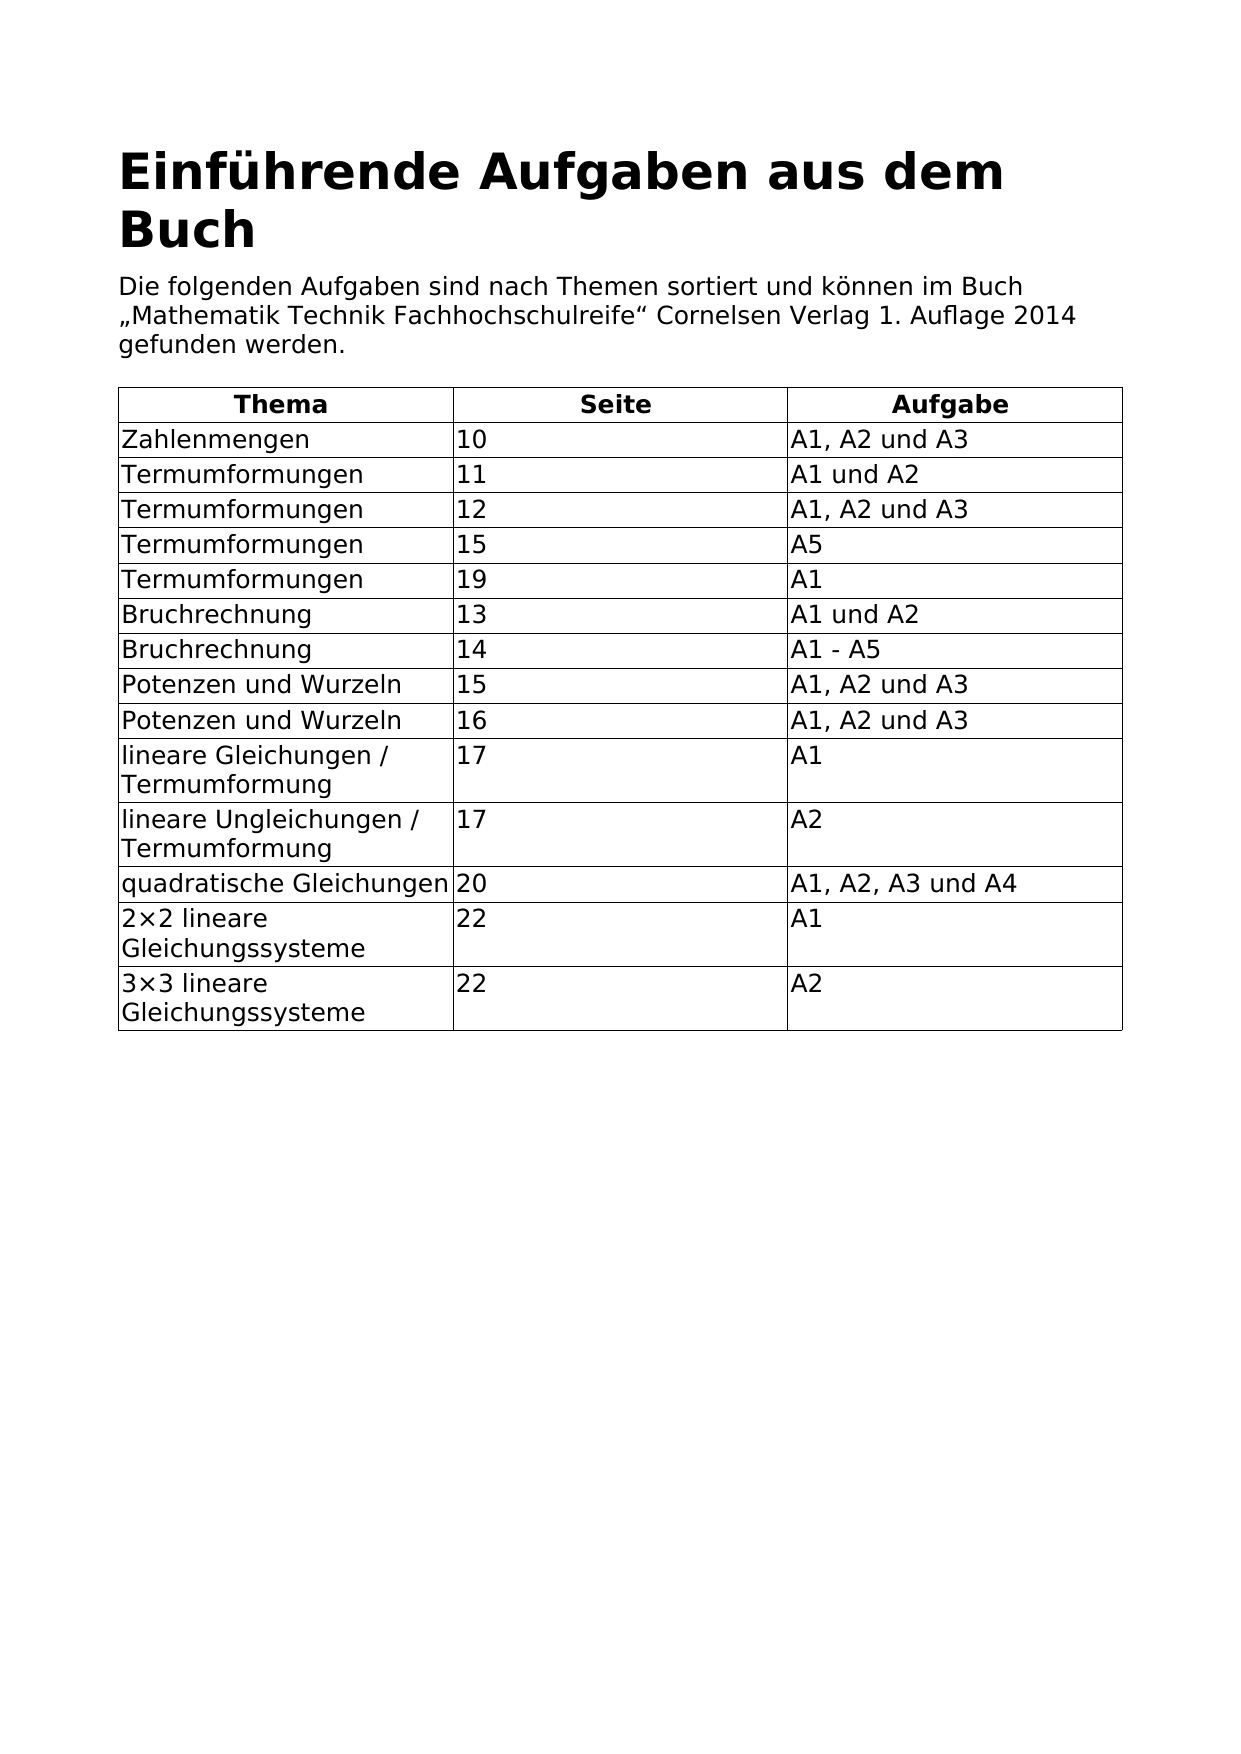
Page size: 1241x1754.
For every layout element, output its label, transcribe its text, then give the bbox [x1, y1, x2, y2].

table_cell Bruchrechnung [119, 634, 453, 668]
table_cell 2×2 lineare Gleichungssysteme [119, 903, 453, 966]
table_cell A1, A2 und A3 [788, 423, 1122, 457]
table_header Aufgabe [788, 388, 1122, 422]
table_cell 17 [454, 739, 787, 802]
table_cell A1 und A2 [788, 599, 1122, 633]
table_cell A2 [788, 967, 1122, 1030]
table_cell A1, A2, A3 und A4 [788, 867, 1122, 902]
table_cell lineare Ungleichungen / Termumformung [119, 803, 453, 866]
table_cell quadratische Gleichungen [119, 867, 453, 902]
table_cell A1 [788, 739, 1122, 802]
table_cell 22 [454, 903, 787, 966]
table_cell A1 und A2 [788, 458, 1122, 492]
table_header Seite [454, 388, 787, 422]
table_cell A1, A2 und A3 [788, 493, 1122, 527]
table_cell Termumformungen [119, 528, 453, 562]
table_cell Termumformungen [119, 564, 453, 597]
table_cell 12 [454, 493, 787, 527]
table_cell Potenzen und Wurzeln [119, 669, 453, 703]
table_cell 15 [454, 669, 787, 703]
table_cell 13 [454, 599, 787, 633]
table_cell A2 [788, 803, 1122, 866]
table_cell lineare Gleichungen / Termumformung [119, 739, 453, 802]
table_cell A1 [788, 564, 1122, 597]
table_cell 3×3 lineare Gleichungssysteme [119, 967, 453, 1030]
table_header Thema [119, 388, 453, 422]
table_cell 16 [454, 704, 787, 738]
table_cell Potenzen und Wurzeln [119, 704, 453, 738]
table_cell 20 [454, 867, 787, 902]
table_cell A1, A2 und A3 [788, 669, 1122, 703]
subtitle Einführende Aufgaben aus dem Buch [118, 143, 1122, 259]
table_cell 11 [454, 458, 787, 492]
table_cell A5 [788, 528, 1122, 562]
table_cell 17 [454, 803, 787, 866]
table_cell Termumformungen [119, 493, 453, 527]
table_cell A1 [788, 903, 1122, 966]
table_cell A1, A2 und A3 [788, 704, 1122, 738]
text Die folgenden Aufgaben sind nach Themen sortiert und können im Buch „Mathematik Technik Fachhochschulreife“ Cornelsen Verlag 1. Auflage 2014 gefunden werden. [118, 272, 1122, 359]
table_cell Bruchrechnung [119, 599, 453, 633]
table_cell A1 - A5 [788, 634, 1122, 668]
table_cell 10 [454, 423, 787, 457]
table_cell Termumformungen [119, 458, 453, 492]
table_cell 22 [454, 967, 787, 1030]
table_cell 15 [454, 528, 787, 562]
table_cell 19 [454, 564, 787, 597]
table_cell Zahlenmengen [119, 423, 453, 457]
table_cell 14 [454, 634, 787, 668]
